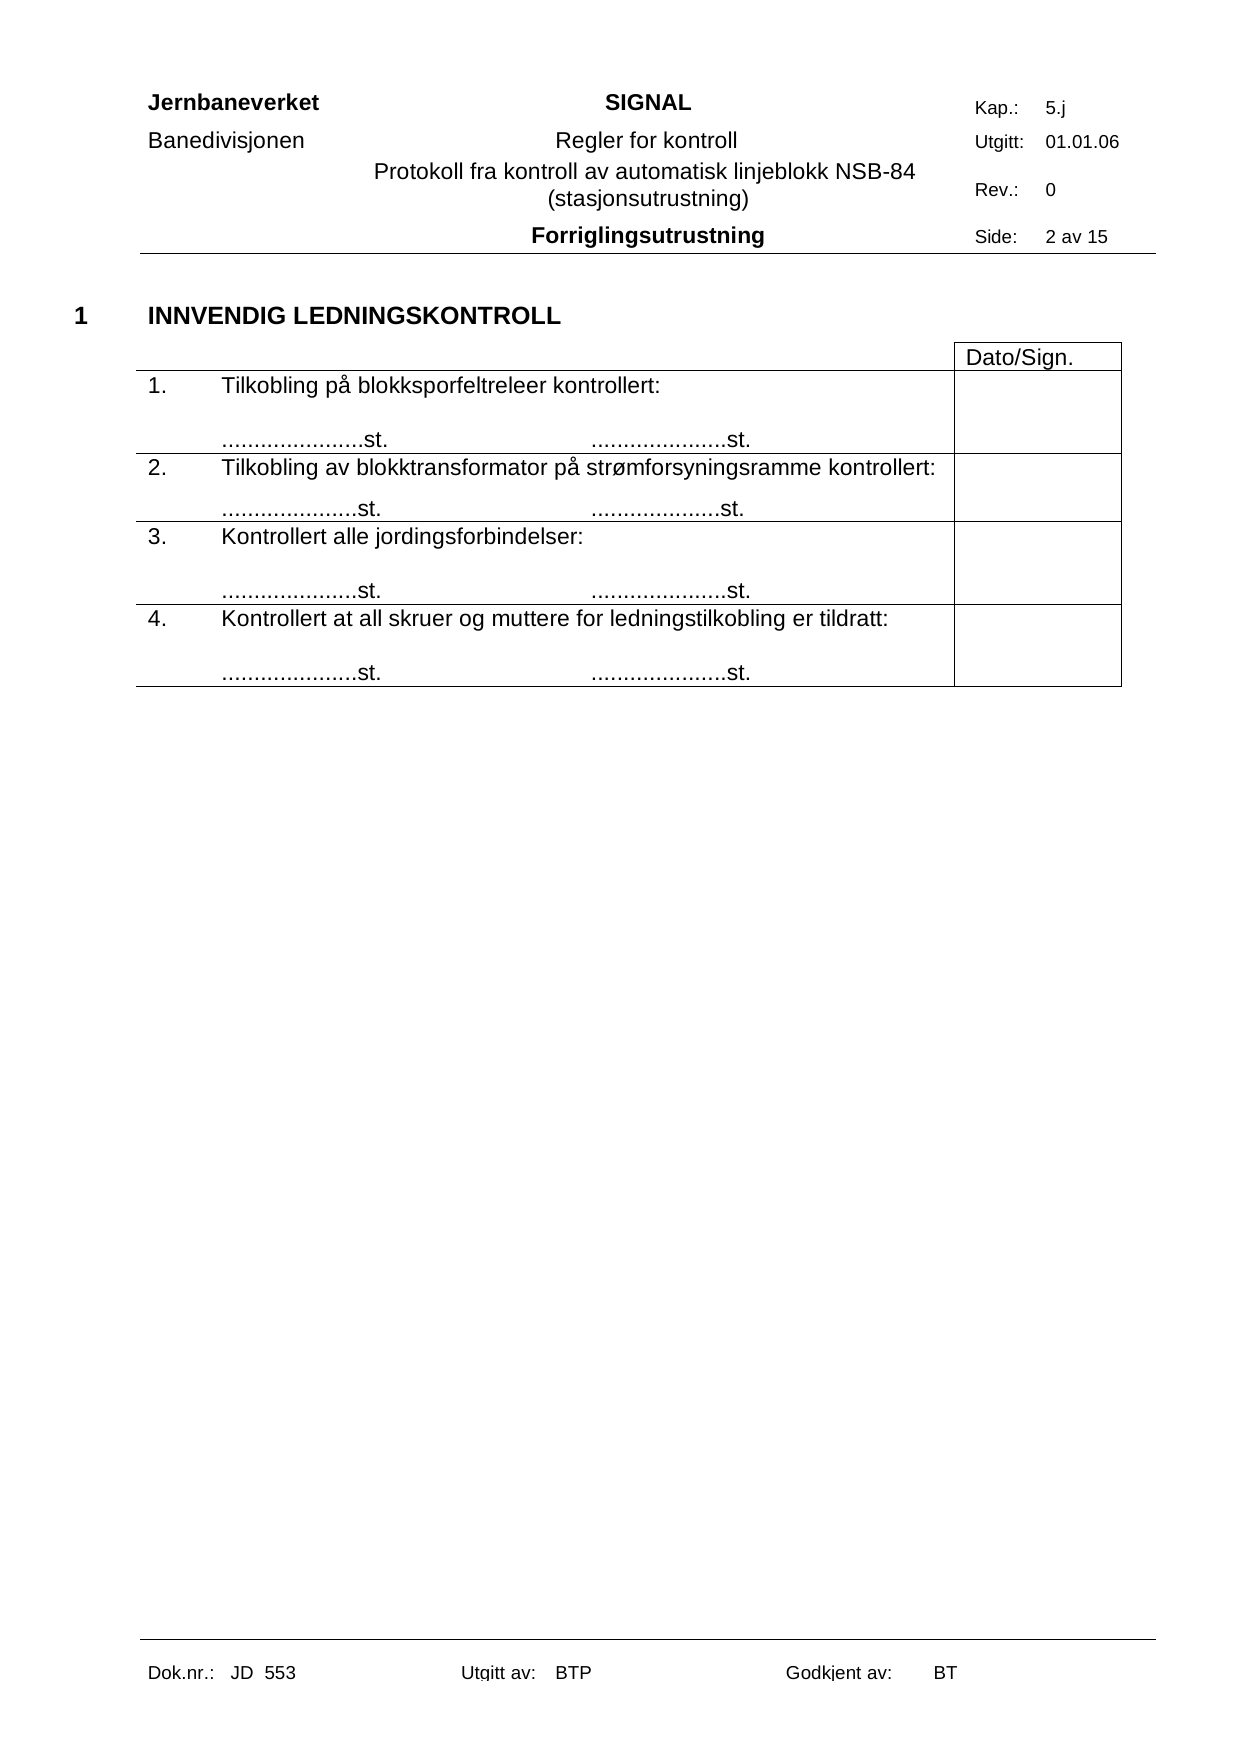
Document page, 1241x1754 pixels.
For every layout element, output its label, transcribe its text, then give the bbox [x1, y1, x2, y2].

table_cell 3. [136, 522, 210, 603]
table_header Dato/Sign. [955, 343, 1121, 370]
table_cell Kontrollert at all skruer og muttere for ledningstilkobling er tildratt: .....................st. .....................st. [210, 605, 954, 686]
table_header [210, 342, 954, 370]
table_cell Tilkobling på blokksporfeltreleer kontrollert: ......................st. .....................st. [210, 371, 954, 452]
table_cell [955, 371, 1121, 452]
table_cell [955, 522, 1121, 603]
table_cell [955, 454, 1121, 521]
table_cell Kontrollert alle jordingsforbindelser: .....................st. .....................st. [210, 522, 954, 603]
table_cell [955, 605, 1121, 686]
table_cell 2. [136, 454, 210, 521]
subtitle INNVENDIG LEDNINGSKONTROLL [74, 301, 1152, 329]
table_cell 4. [136, 605, 210, 686]
table_cell Tilkobling av blokktransformator på strømforsyningsramme kontrollert: .....................st. ....................st. [210, 454, 954, 521]
table_header [136, 342, 210, 370]
table_cell 1. [136, 371, 210, 452]
